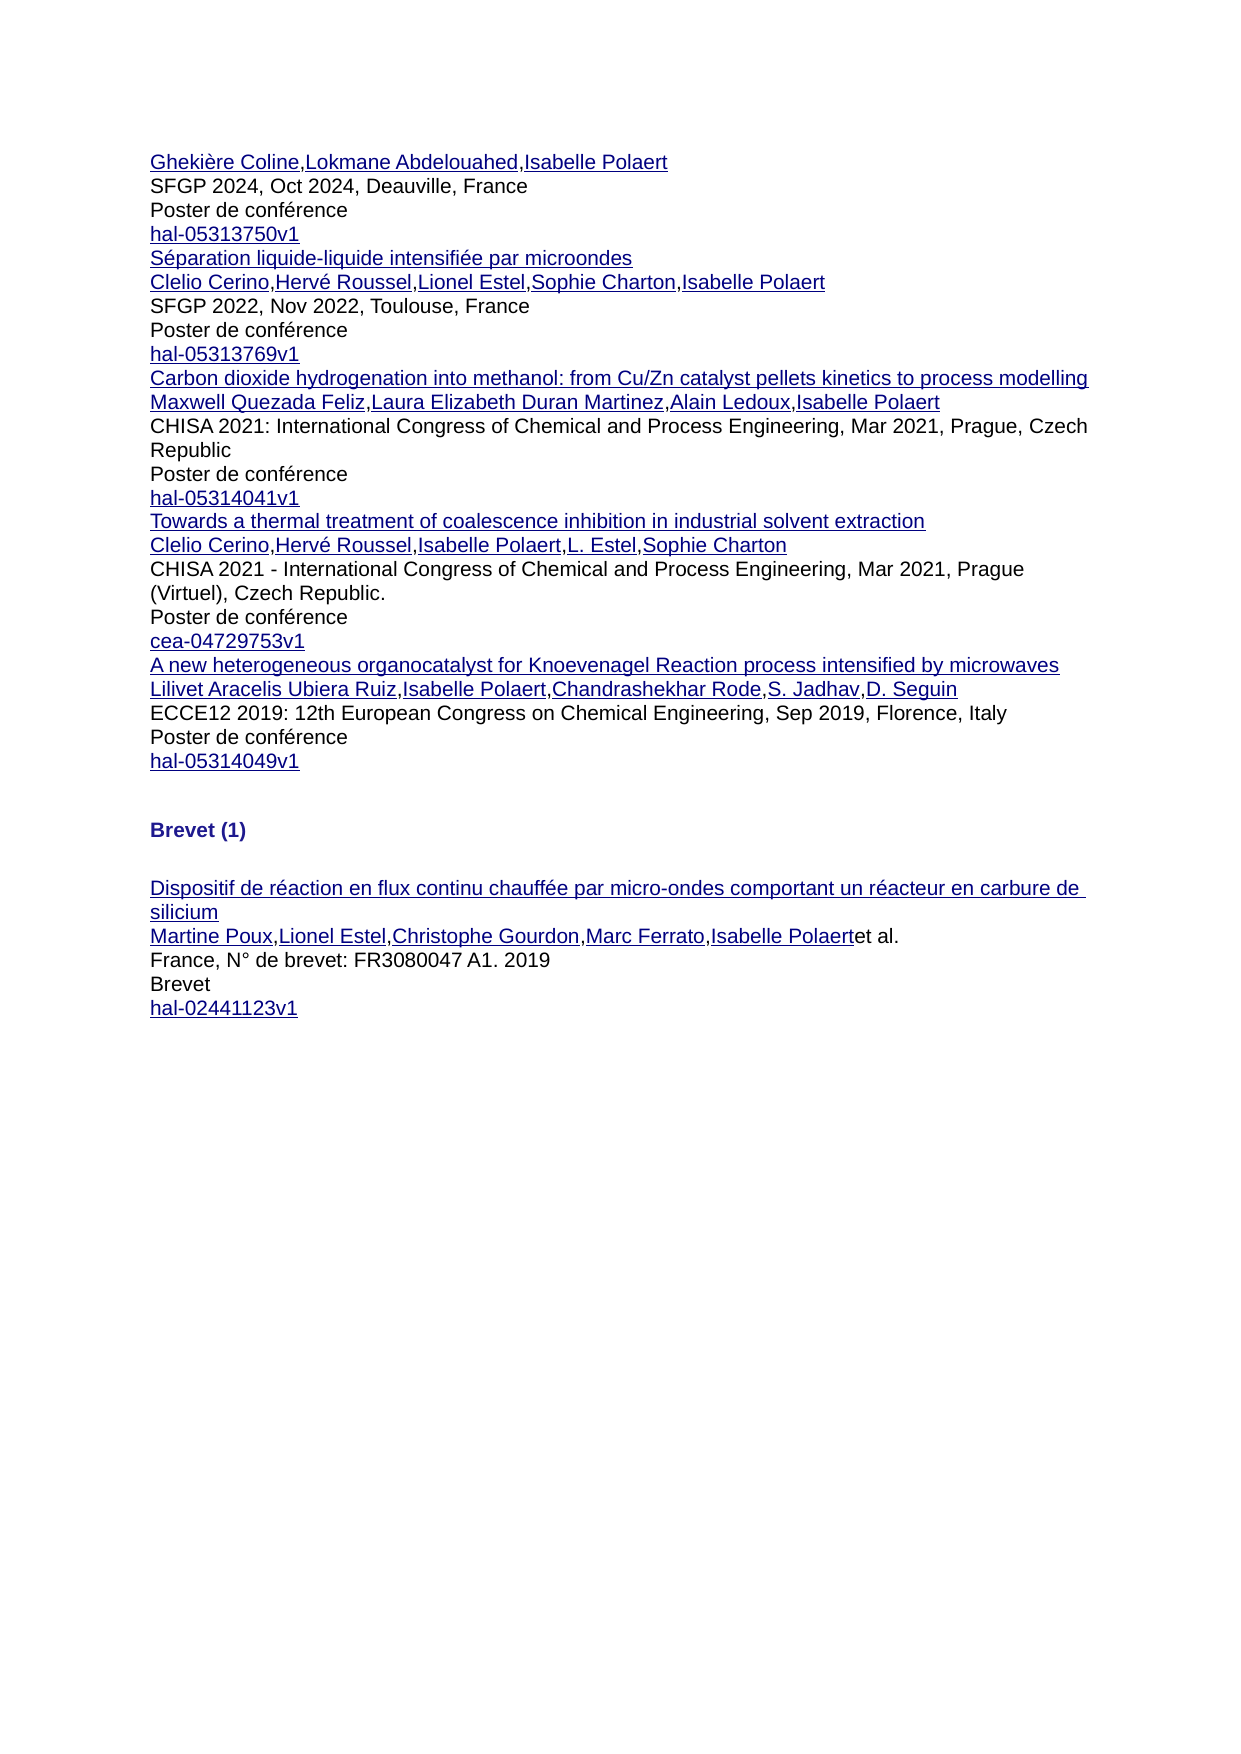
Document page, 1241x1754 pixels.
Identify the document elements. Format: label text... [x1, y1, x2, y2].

table_header Dispositif de réaction en flux continu chauffée par micro-ondes comportant un réacteur en carbure de silicium Martine Poux,Lionel Estel,Christophe Gourdon,Marc Ferrato,Isabelle Polaertet al. France, N° de brevet: FR3080047 A1. 2019 Brevet hal-02441123v1 [150, 876, 1090, 1020]
table_cell A new heterogeneous organocatalyst for Knoevenagel Reaction process intensified by microwaves Lilivet Aracelis Ubiera Ruiz,Isabelle Polaert,Chandrashekhar Rode,S. Jadhav,D. Seguin ECCE12 2019: 12th European Congress on Chemical Engineering, Sep 2019, Florence, Italy Poster de conférence hal-05314049v1 [150, 653, 1090, 773]
table_cell Towards a thermal treatment of coalescence inhibition in industrial solvent extraction Clelio Cerino,Hervé Roussel,Isabelle Polaert,L. Estel,Sophie Charton CHISA 2021 - International Congress of Chemical and Process Engineering, Mar 2021, Prague (Virtuel), Czech Republic. Poster de conférence cea-04729753v1 [150, 509, 1090, 653]
subtitle Brevet (1) [150, 818, 1090, 842]
table_cell Carbon dioxide hydrogenation into methanol: from Cu/Zn catalyst pellets kinetics to process modelling Maxwell Quezada Feliz,Laura Elizabeth Duran Martinez,Alain Ledoux,Isabelle Polaert CHISA 2021: International Congress of Chemical and Process Engineering, Mar 2021, Prague, Czech Republic Poster de conférence hal-05314041v1 [150, 366, 1090, 509]
table_cell Ghekière Coline,Lokmane Abdelouahed,Isabelle Polaert SFGP 2024, Oct 2024, Deauville, France Poster de conférence hal-05313750v1 [150, 150, 1090, 246]
table_cell Séparation liquide-liquide intensifiée par microondes Clelio Cerino,Hervé Roussel,Lionel Estel,Sophie Charton,Isabelle Polaert SFGP 2022, Nov 2022, Toulouse, France Poster de conférence hal-05313769v1 [150, 246, 1090, 366]
